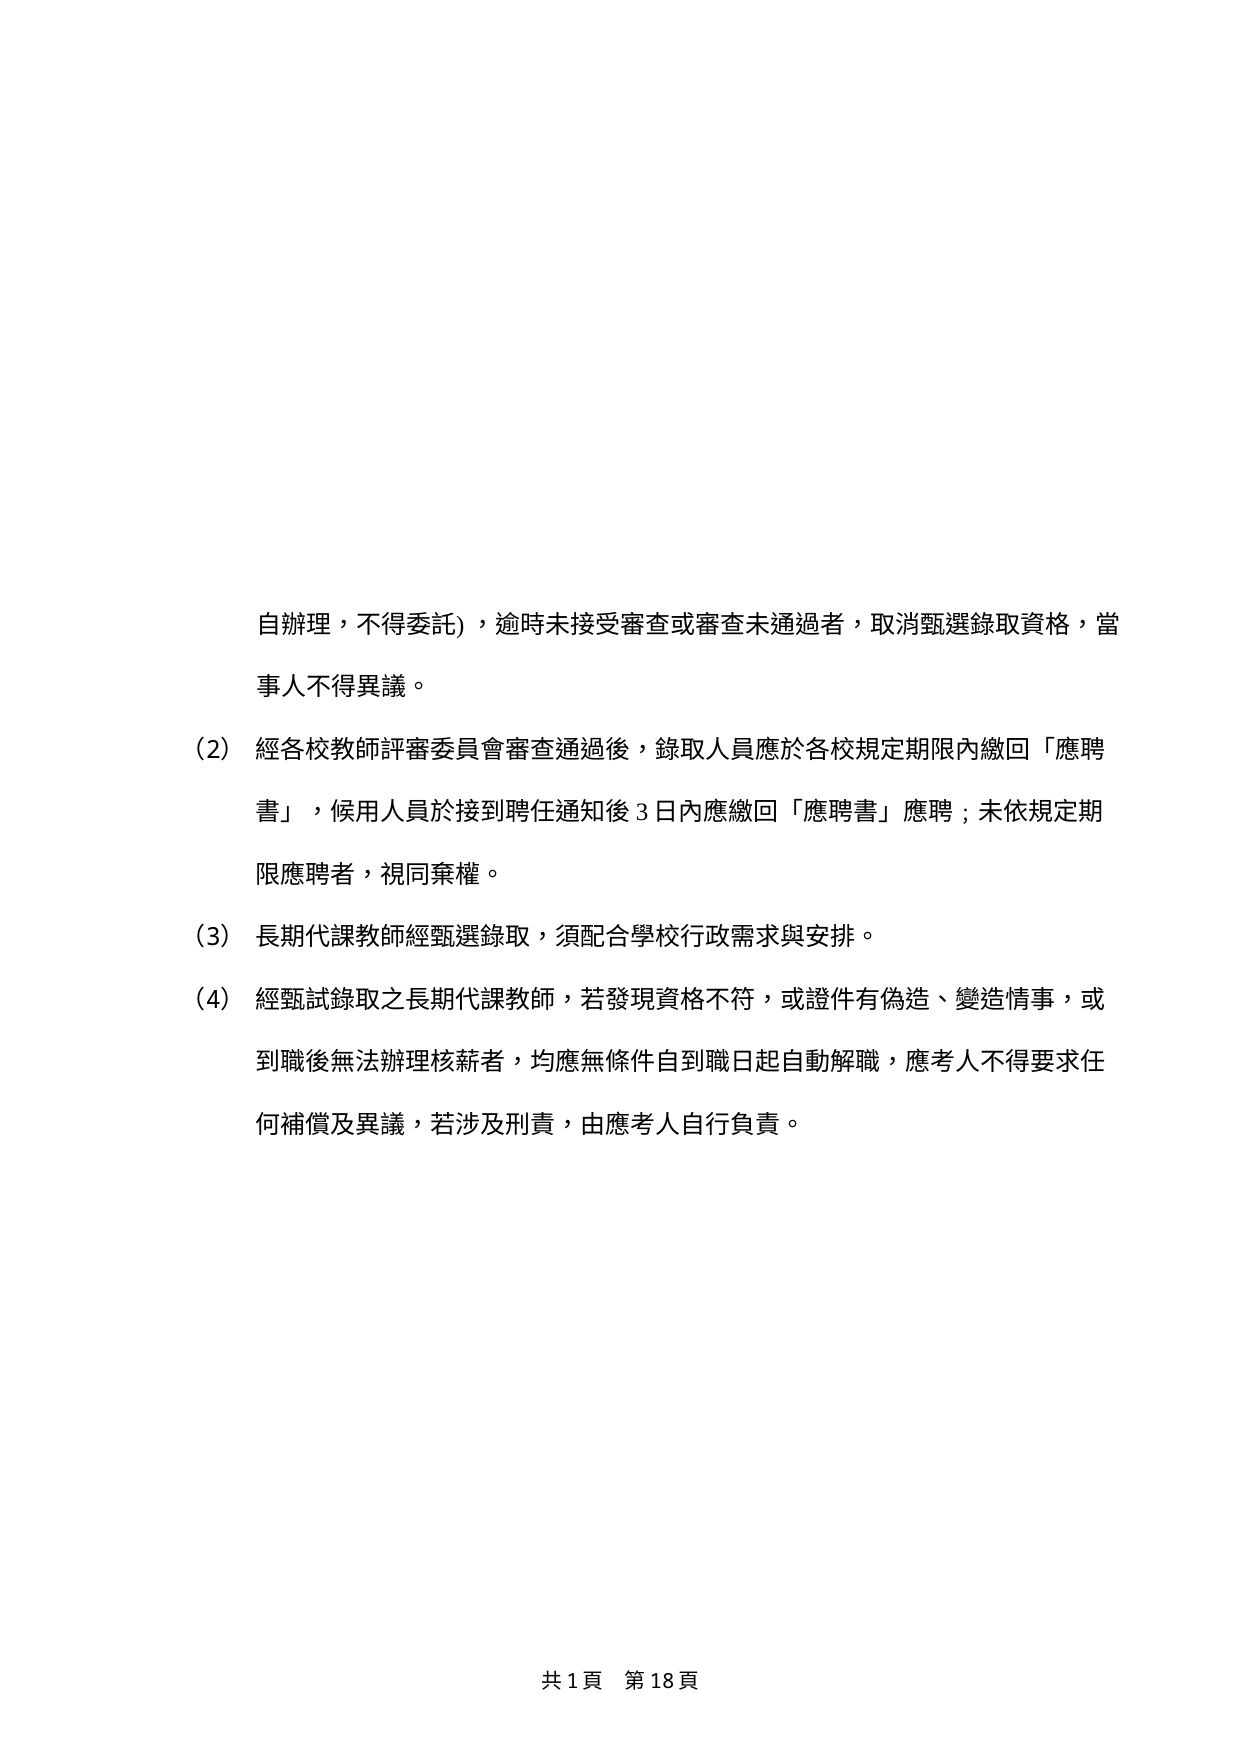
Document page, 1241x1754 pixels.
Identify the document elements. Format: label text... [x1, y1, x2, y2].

list 自辦理，不得委託) ，逾時未接受審查或審查未通過者，取消甄選錄取資格，當事人不得異議。 [256, 581, 1122, 706]
list 經甄試錄取之長期代課教師，若發現資格不符，或證件有偽造、變造情事，或到職後無法辦理核薪者，均應無條件自到職日起自動解職，應考人不得要求任何補償及異議，若涉及刑責，由應考人自行負責。 [181, 956, 1122, 1143]
list 長期代課教師經甄選錄取，須配合學校行政需求與安排。 [181, 893, 1122, 956]
list 經各校教師評審委員會審查通過後，錄取人員應於各校規定期限內繳回「應聘書」，候用人員於接到聘任通知後3日內應繳回「應聘書」應聘﹔未依規定期限應聘者，視同棄權。 [181, 706, 1122, 893]
